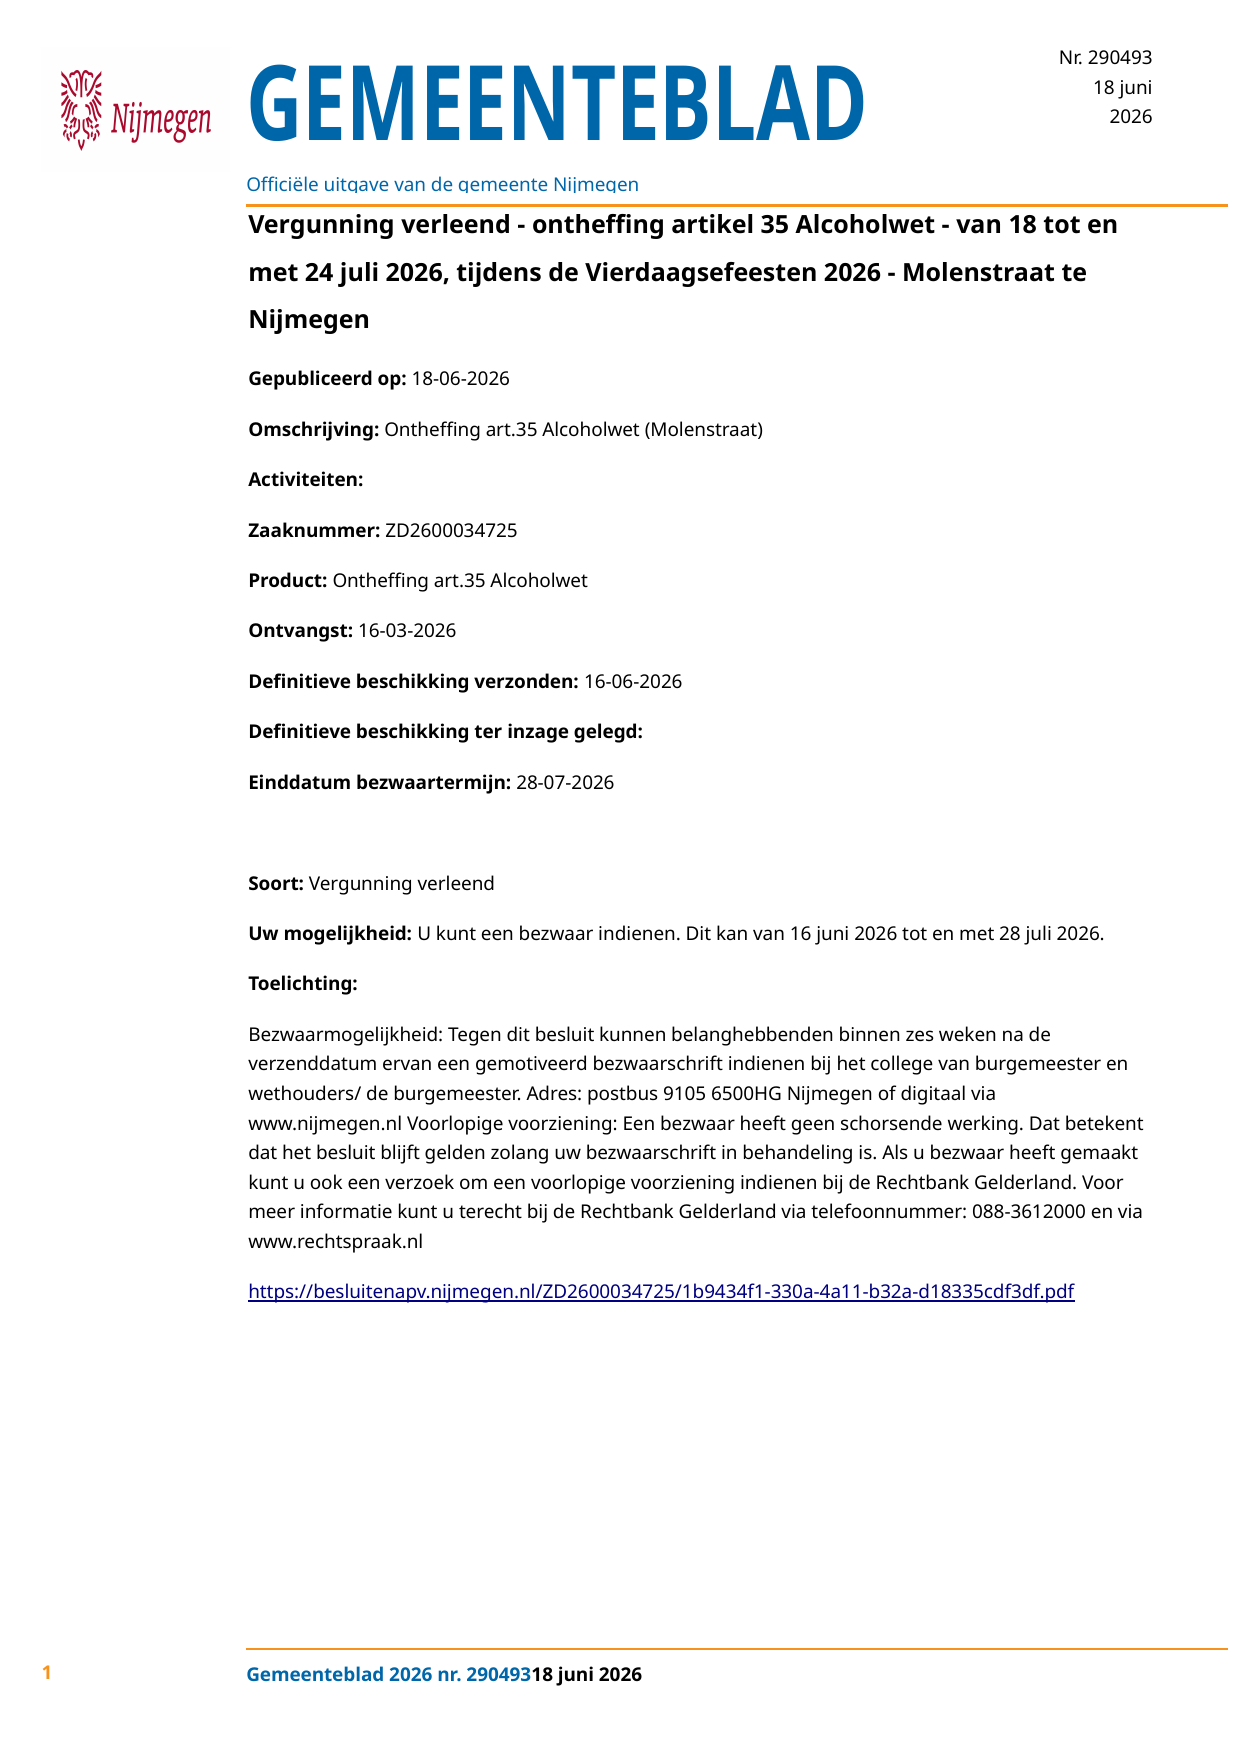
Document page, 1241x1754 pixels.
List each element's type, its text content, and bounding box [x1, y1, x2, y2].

text Bezwaarmogelijkheid: Tegen dit besluit kunnen belanghebbenden binnen zes weken na de verzenddatum ervan een gemotiveerd bezwaarschrift indienen bij het college van burgemeester en wethouders/ de burgemeester. Adres: postbus 9105 6500HG Nijmegen of digitaal via www.nijmegen.nl Voorlopige voorziening: Een bezwaar heeft geen schorsende werking. Dat betekent dat het besluit blijft gelden zolang uw bezwaarschrift in behandeling is. Als u bezwaar heeft gemaakt kunt u ook een verzoek om een voorlopige voorziening indienen bij de Rechtbank Gelderland. Voor meer informatie kunt u terecht bij de Rechtbank Gelderland via telefoonnummer: 088-3612000 en via www.rechtspraak.nl [248, 1021, 1152, 1254]
text Gepubliceerd op: 18-06-2026 [248, 366, 1152, 391]
text Product: Ontheffing art.35 Alcoholwet [248, 567, 1152, 593]
picture [41, 47, 231, 172]
text Toelichting: [248, 971, 1152, 996]
text Vergunning verleend - ontheffing artikel 35 Alcoholwet - van 18 tot en met 24 juli 2026, tijdens de Vierdaagsefeesten 2026 - Molenstraat te Nijmegen [248, 207, 1152, 336]
text Omschrijving: Ontheffing art.35 Alcoholwet (Molenstraat) [248, 416, 1152, 442]
text https://besluitenapv.nijmegen.nl/ZD2600034725/1b9434f1-330a-4a11-b32a-d18335cdf3df.pdf [248, 1278, 1152, 1304]
text Activiteiten: [248, 466, 1152, 492]
text Definitieve beschikking verzonden: 16-06-2026 [248, 668, 1152, 694]
text Soort: Vergunning verleend [248, 870, 1152, 895]
text Uw mogelijkheid: U kunt een bezwaar indienen. Dit kan van 16 juni 2026 tot en met 28 juli 2026. [248, 920, 1152, 946]
text Einddatum bezwaartermijn: 28-07-2026 [248, 769, 1152, 794]
text Zaaknummer: ZD2600034725 [248, 517, 1152, 542]
text Ontvangst: 16-03-2026 [248, 618, 1152, 643]
text Definitieve beschikking ter inzage gelegd: [248, 718, 1152, 744]
